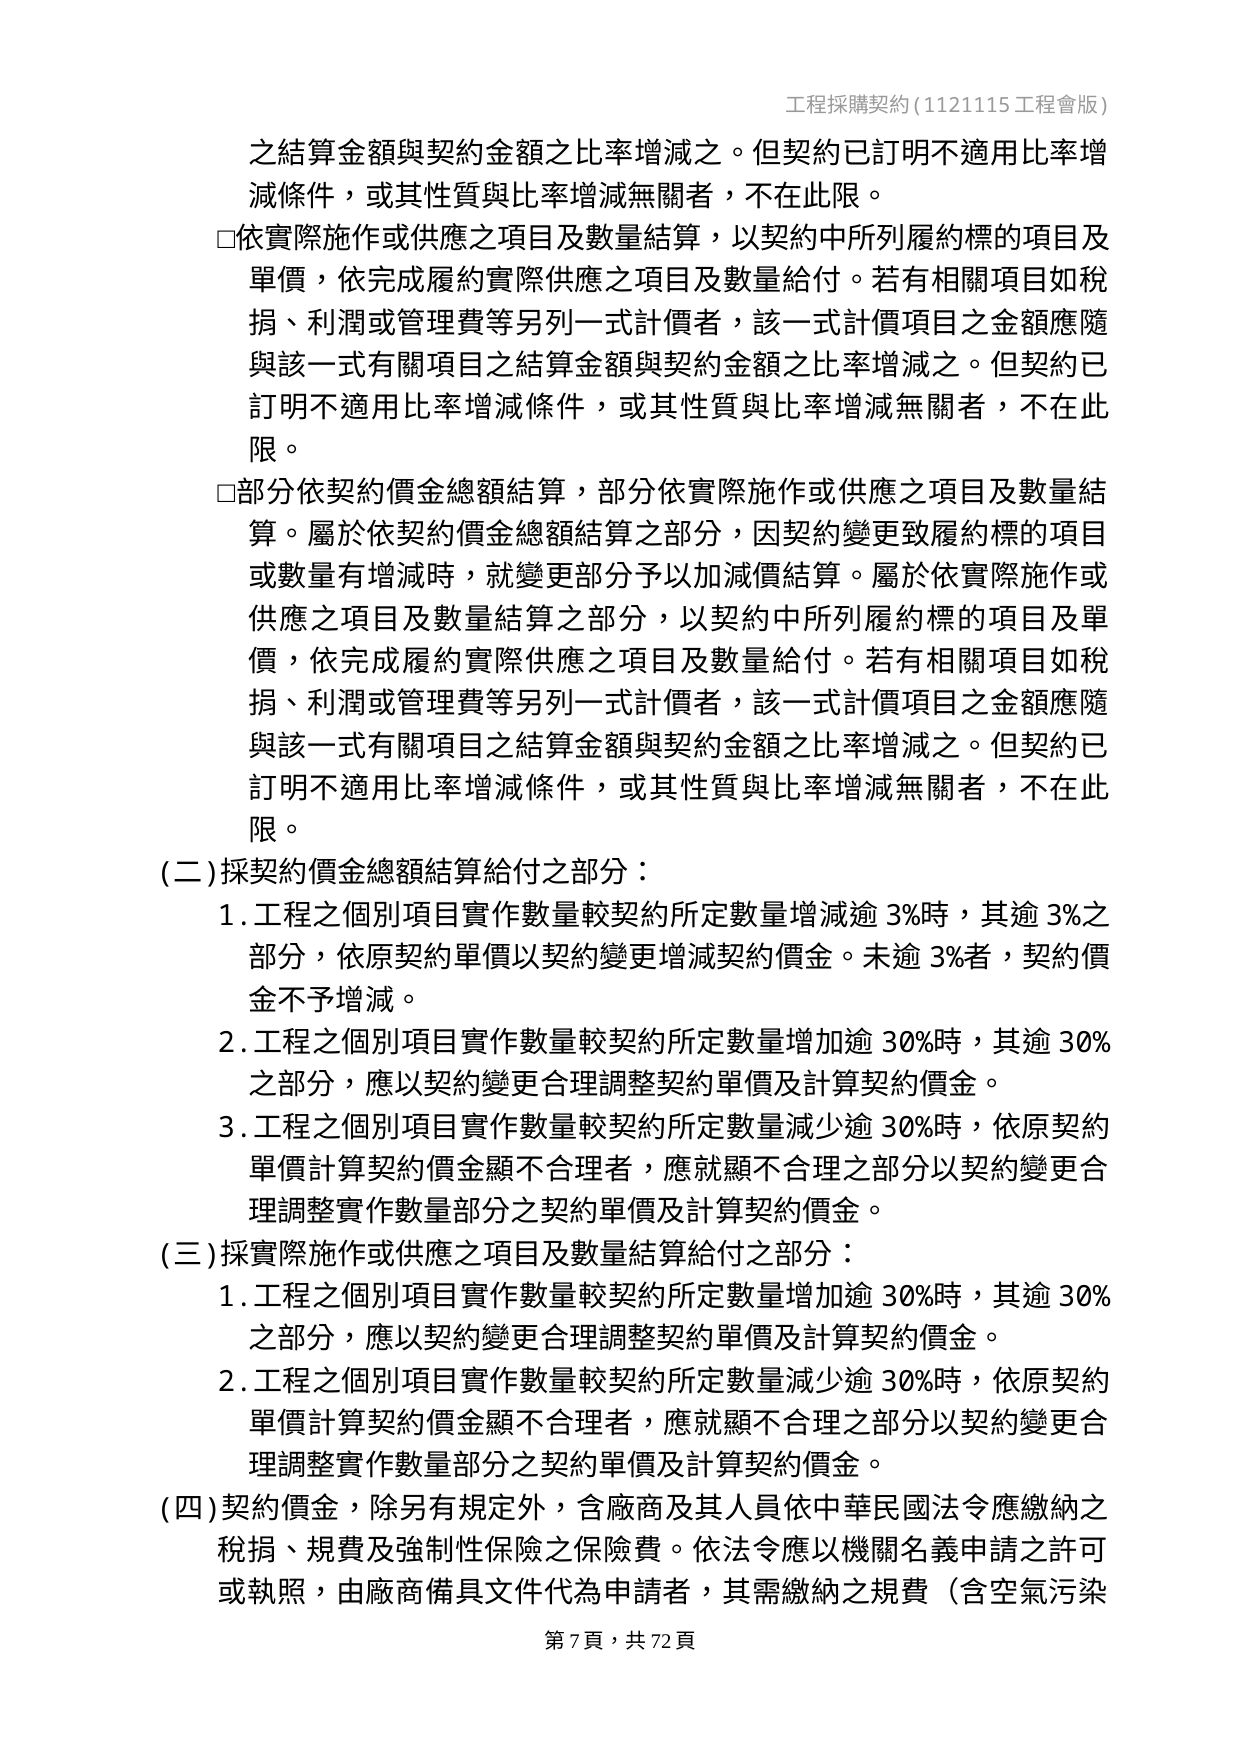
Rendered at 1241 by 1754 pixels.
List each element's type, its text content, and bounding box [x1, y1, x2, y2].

text 之結算金額與契約金額之比率增減之。但契約已訂明不適用比率增減條件，或其性質與比率增減無關者，不在此限。 [217, 130, 1110, 214]
text 1.工程之個別項目實作數量較契約所定數量增加逾30%時，其逾30%之部分，應以契約變更合理調整契約單價及計算契約價金。 [217, 1273, 1110, 1357]
text 3.工程之個別項目實作數量較契約所定數量減少逾30%時，依原契約單價計算契約價金顯不合理者，應就顯不合理之部分以契約變更合理調整實作數量部分之契約單價及計算契約價金。 [217, 1103, 1110, 1230]
text □部分依契約價金總額結算，部分依實際施作或供應之項目及數量結算。屬於依契約價金總額結算之部分，因契約變更致履約標的項目或數量有增減時，就變更部分予以加減價結算。屬於依實際施作或供應之項目及數量結算之部分，以契約中所列履約標的項目及單價，依完成履約實際供應之項目及數量給付。若有相關項目如稅捐、利潤或管理費等另列一式計價者，該一式計價項目之金額應隨與該一式有關項目之結算金額與契約金額之比率增減之。但契約已訂明不適用比率增減條件，或其性質與比率增減無關者，不在此限。 [217, 468, 1110, 849]
text □依實際施作或供應之項目及數量結算，以契約中所列履約標的項目及單價，依完成履約實際供應之項目及數量給付。若有相關項目如稅捐、利潤或管理費等另列一式計價者，該一式計價項目之金額應隨與該一式有關項目之結算金額與契約金額之比率增減之。但契約已訂明不適用比率增減條件，或其性質與比率增減無關者，不在此限。 [217, 214, 1110, 468]
text 1.工程之個別項目實作數量較契約所定數量增減逾3%時，其逾3%之部分，依原契約單價以契約變更增減契約價金。未逾3%者，契約價金不予增減。 [217, 891, 1110, 1018]
text 2.工程之個別項目實作數量較契約所定數量增加逾30%時，其逾30%之部分，應以契約變更合理調整契約單價及計算契約價金。 [217, 1018, 1110, 1103]
text (三)採實際施作或供應之項目及數量結算給付之部分： [156, 1230, 1110, 1273]
text (四)契約價金，除另有規定外，含廠商及其人員依中華民國法令應繳納之稅捐、規費及強制性保險之保險費。依法令應以機關名義申請之許可或執照，由廠商備具文件代為申請者，其需繳納之規費（含空氣污染 [156, 1484, 1110, 1611]
text 2.工程之個別項目實作數量較契約所定數量減少逾30%時，依原契約單價計算契約價金顯不合理者，應就顯不合理之部分以契約變更合理調整實作數量部分之契約單價及計算契約價金。 [217, 1357, 1110, 1484]
text (二)採契約價金總額結算給付之部分： [156, 849, 1110, 891]
